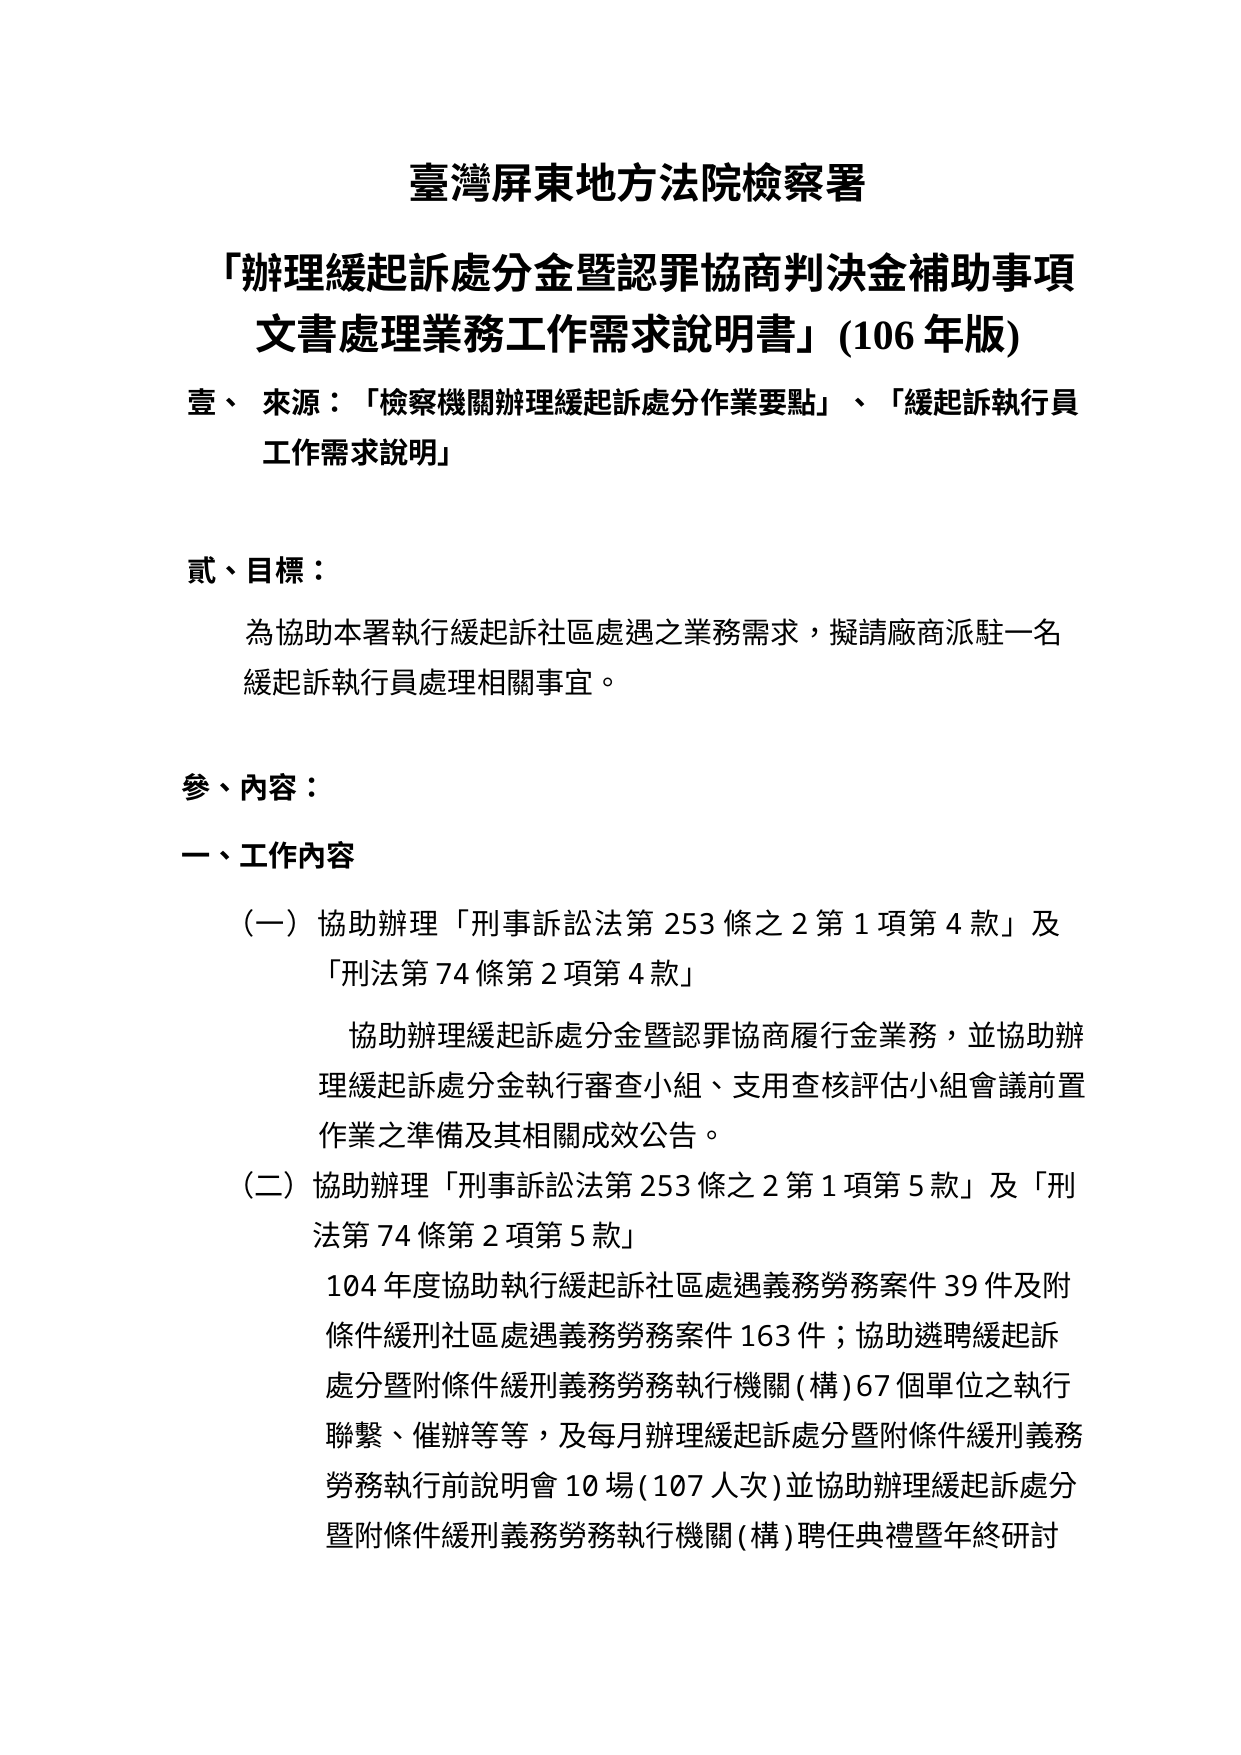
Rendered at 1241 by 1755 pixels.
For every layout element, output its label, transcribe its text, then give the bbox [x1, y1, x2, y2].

text （一）協助辦理「刑事訴訟法第253條之2第1項第4款」及「刑法第74條第2項第4款」 [225, 894, 1061, 994]
text 參、內容： [181, 759, 1061, 809]
text （二）協助辦理「刑事訴訟法第253條之2第1項第5款」及「刑法第74條第2項第5款」 [225, 1157, 1087, 1257]
text 協助辦理緩起訴處分金暨認罪協商履行金業務，並協助辦理緩起訴處分金執行審查小組、支用查核評估小組會議前置作業之準備及其相關成效公告。 [187, 1007, 1087, 1157]
text 臺灣屏東地方法院檢察署 [187, 150, 1087, 210]
text 104年度協助執行緩起訴社區處遇義務勞務案件39件及附條件緩刑社區處遇義務勞務案件163件；協助遴聘緩起訴處分暨附條件緩刑義務勞務執行機關(構)67個單位之執行聯繫、催辦等等，及每月辦理緩起訴處分暨附條件緩刑義務勞務執行前說明會10場(107人次)並協助辦理緩起訴處分暨附條件緩刑義務勞務執行機關(構)聘任典禮暨年終研討 [325, 1257, 1087, 1557]
text 「辦理緩起訴處分金暨認罪協商判決金補助事項文書處理業務工作需求說明書」(106年版) [187, 240, 1087, 361]
text 為協助本署執行緩起訴社區處遇之業務需求，擬請廠商派駐一名緩起訴執行員處理相關事宜。 [243, 604, 1087, 704]
text 貳、目標： [187, 541, 1061, 591]
list 來源：「檢察機關辦理緩起訴處分作業要點」、「緩起訴執行員工作需求說明」 [187, 373, 1087, 473]
text 一、工作內容 [181, 827, 1061, 877]
